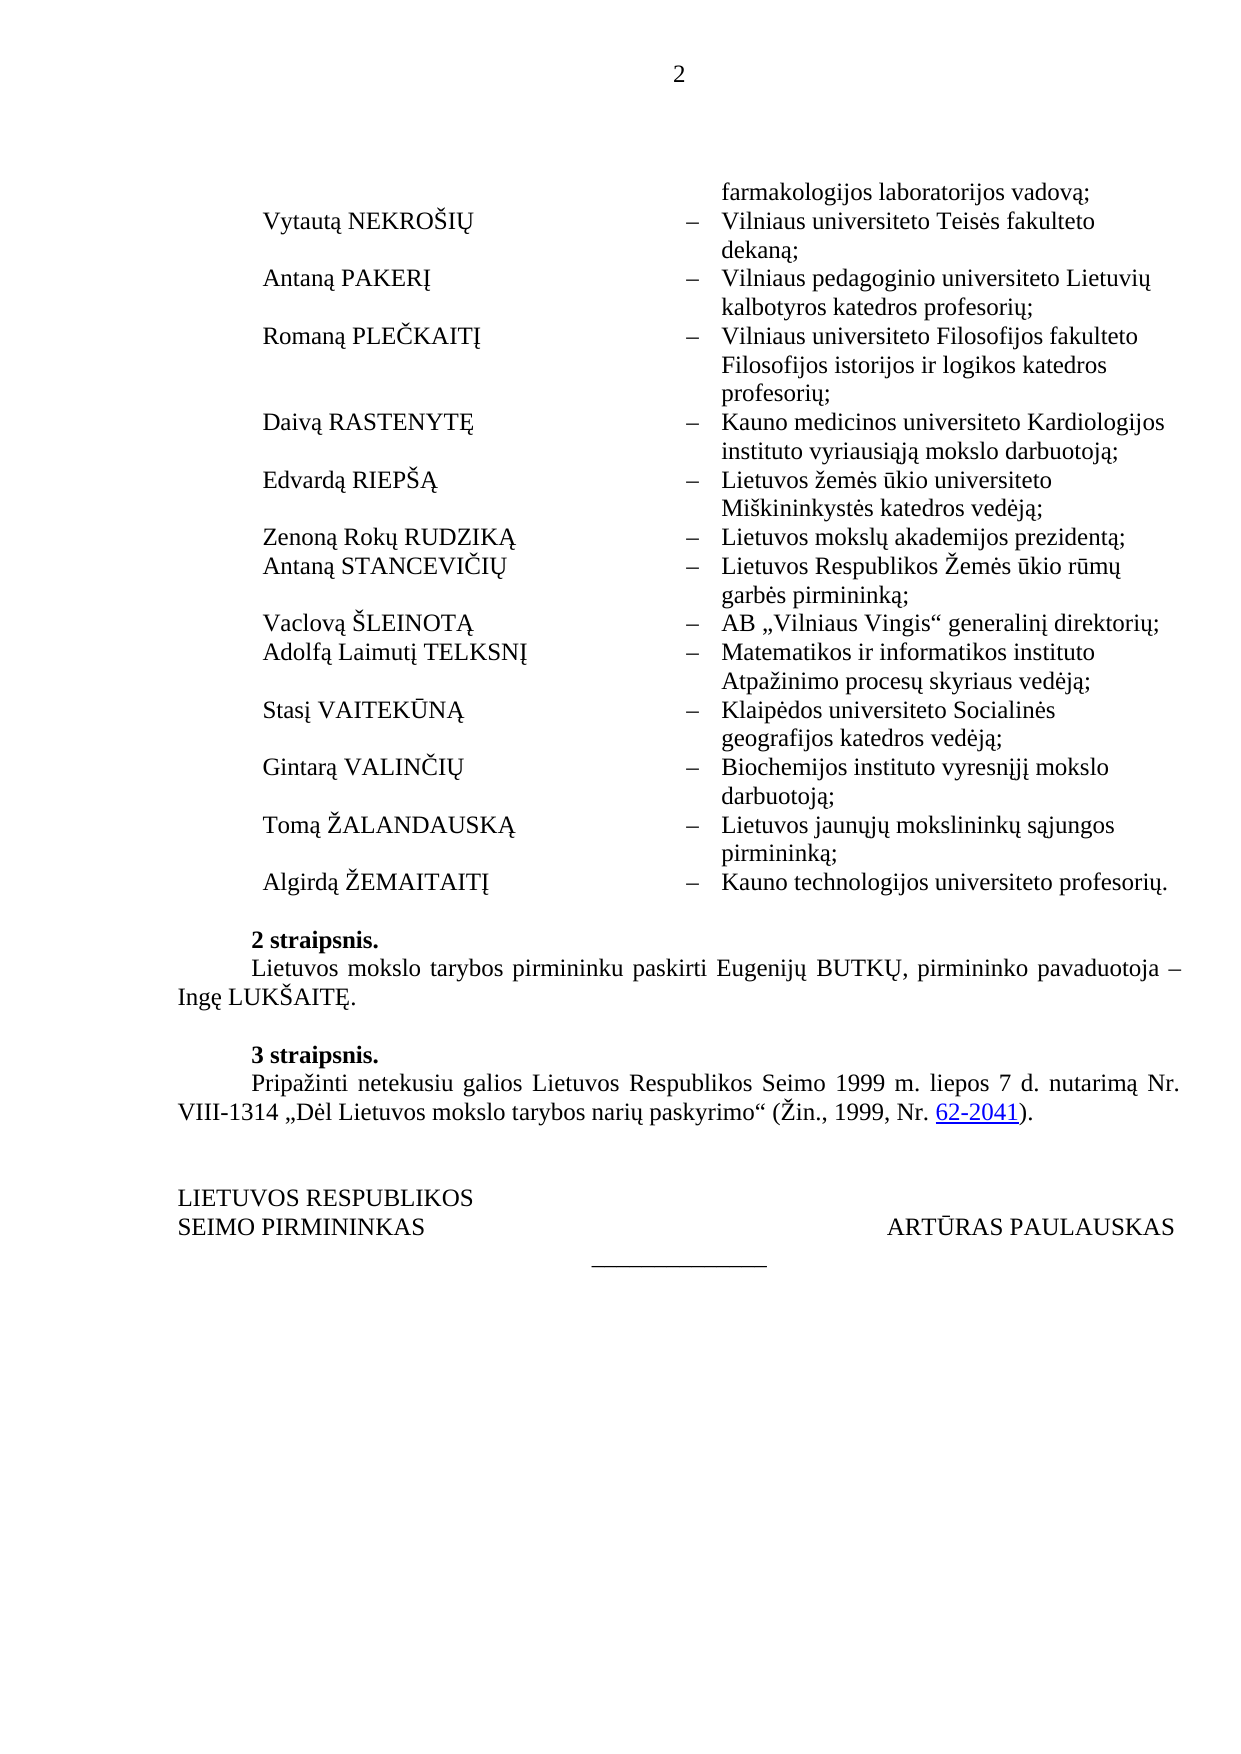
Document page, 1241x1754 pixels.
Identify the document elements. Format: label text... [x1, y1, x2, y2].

text SEIMO PIRMININKAS ARTŪRAS PAULAUSKAS [177, 1212, 1181, 1241]
table_cell Adolfą Laimutį Telksnį [177, 637, 669, 695]
text 3 straipsnis. [177, 1040, 1181, 1068]
table_cell – [669, 609, 710, 637]
table_cell Klaipėdos universiteto Socialinės geografijos katedros vedėją; [710, 695, 1181, 752]
table_cell – [669, 637, 710, 695]
table_cell – [669, 522, 710, 551]
table_cell Kauno technologijos universiteto profesorių. [710, 867, 1181, 896]
text Pripažinti netekusiu galios Lietuvos Respublikos Seimo 1999 m. liepos 7 d. nutarimą Nr. VIII-1314 „Dėl Lietuvos mokslo tarybos narių paskyrimo“ (Žin., 1999, Nr. 62-2041). [177, 1068, 1181, 1126]
table_cell Vilniaus universiteto Filosofijos fakulteto Filosofijos istorijos ir logikos katedros profesorių; [710, 321, 1181, 407]
table_cell Kauno medicinos universiteto Kardiologijos instituto vyriausiąją mokslo darbuotoją; [710, 407, 1181, 465]
table_cell Edvardą Riepšą [177, 465, 669, 522]
table_cell Algirdą Žemaitaitį [177, 867, 669, 896]
table_cell Lietuvos mokslų akademijos prezidentą; [710, 522, 1181, 551]
table_cell – [669, 695, 710, 752]
table_cell [669, 177, 710, 206]
table_cell Biochemijos instituto vyresnįjį mokslo darbuotoją; [710, 752, 1181, 810]
table_cell Vilniaus universiteto Teisės fakulteto dekaną; [710, 206, 1181, 263]
text 2 straipsnis. [177, 925, 1181, 953]
table_cell – [669, 551, 710, 608]
table_cell – [669, 810, 710, 867]
table_cell Lietuvos jaunųjų mokslininkų sąjungos pirmininką; [710, 810, 1181, 867]
table_cell – [669, 465, 710, 522]
table_cell Lietuvos Respublikos Žemės ūkio rūmų garbės pirmininką; [710, 551, 1181, 608]
table_cell Daivą Rastenytę [177, 407, 669, 465]
table_cell Lietuvos žemės ūkio universiteto Miškininkystės katedros vedėją; [710, 465, 1181, 522]
table_cell Matematikos ir informatikos instituto Atpažinimo procesų skyriaus vedėją; [710, 637, 1181, 695]
table_cell AB „Vilniaus Vingis“ generalinį direktorių; [710, 609, 1181, 637]
table_cell – [669, 752, 710, 810]
table_cell Vilniaus pedagoginio universiteto Lietuvių kalbotyros katedros profesorių; [710, 264, 1181, 321]
table_cell – [669, 264, 710, 321]
table_cell Zenoną Rokų RUDZIKĄ [177, 522, 669, 551]
table_cell – [669, 867, 710, 896]
table_cell Stasį Vaitekūną [177, 695, 669, 752]
table_cell farmakologijos laboratorijos vadovą; [710, 177, 1181, 206]
table_cell Vytautą Nekrošių [177, 206, 669, 263]
table_cell Antaną Pakerį [177, 264, 669, 321]
table_cell Gintarą Valinčių [177, 752, 669, 810]
text Lietuvos mokslo tarybos pirmininku paskirti Eugenijų Butkų, pirmininko pavaduotoja – Ingę Lukšaitę. [177, 953, 1181, 1011]
table_cell – [669, 206, 710, 263]
table_cell [177, 177, 669, 206]
table_cell Vaclovą Šleinotą [177, 609, 669, 637]
table_cell Romaną Plečkaitį [177, 321, 669, 407]
table_cell – [669, 407, 710, 465]
table_cell Tomą Žalandauską [177, 810, 669, 867]
table_cell Antaną Stancevičių [177, 551, 669, 608]
text LIETUVOS RESPUBLIKOS [177, 1183, 1181, 1212]
text ______________ [177, 1241, 1181, 1270]
table_cell – [669, 321, 710, 407]
